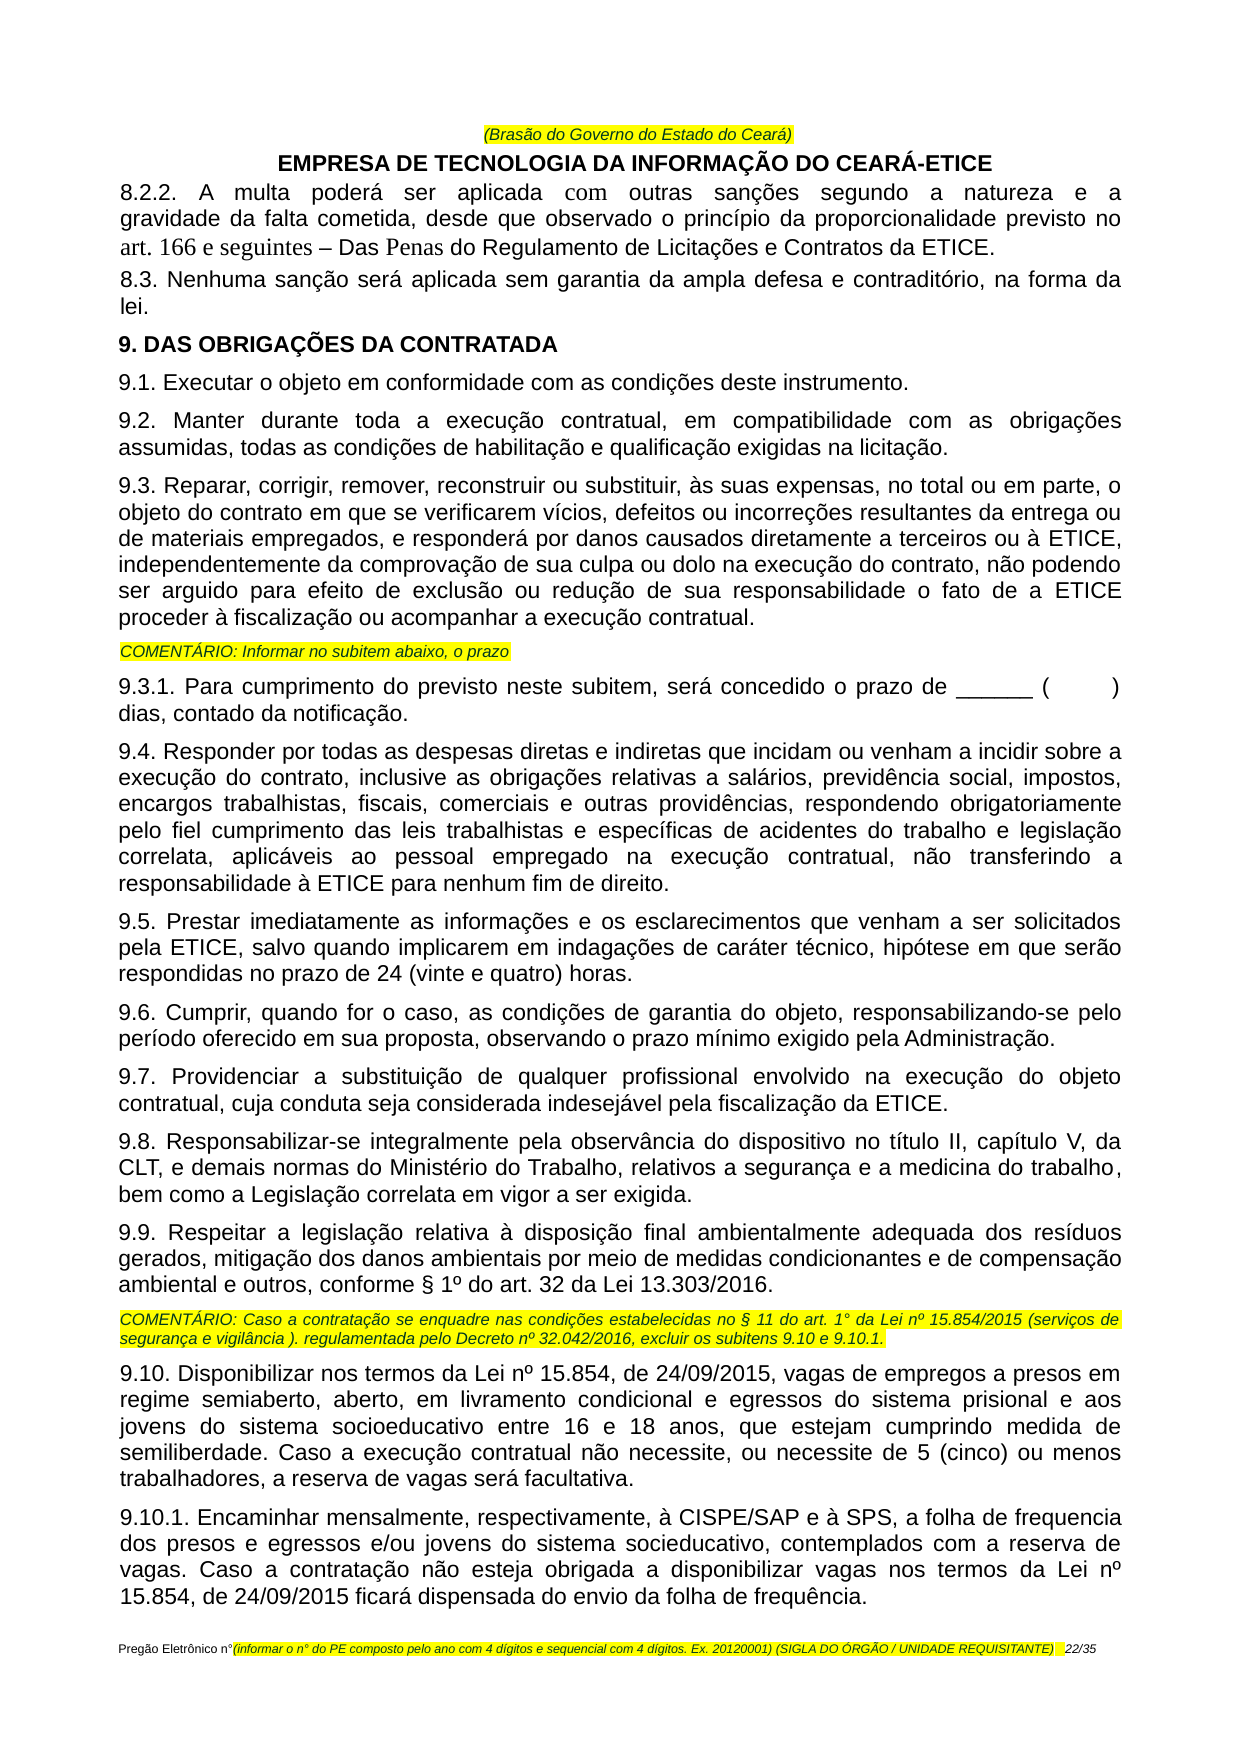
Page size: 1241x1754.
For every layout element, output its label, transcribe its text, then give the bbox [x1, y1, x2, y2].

text 9.3. Reparar, corrigir, remover, reconstruir ou substituir, às suas expensas, no total ou em parte, o objeto do contrato em que se verificarem vícios, defeitos ou incorreções resultantes da entrega ou de materiais empregados, e responderá por danos causados diretamente a terceiros ou à ETICE, independentemente da comprovação de sua culpa ou dolo na execução do contrato, não podendo ser arguido para efeito de exclusão ou redução de sua responsabilidade o fato de a ETICE proceder à fiscalização ou acompanhar a execução contratual. [118, 472, 1122, 630]
text 9.9. Respeitar a legislação relativa à disposição final ambientalmente adequada dos resíduos gerados, mitigação dos danos ambientais por meio de medidas condicionantes e de compensação ambiental e outros, conforme § 1º do art. 32 da Lei 13.303/2016. [118, 1219, 1122, 1298]
text 9.1. Executar o objeto em conformidade com as condições deste instrumento. [118, 369, 1122, 396]
text COMENTÁRIO: Caso a contratação se enquadre nas condições estabelecidas no § 11 do art. 1° da Lei nº 15.854/2015 (serviços de segurança e vigilância ). regulamentada pelo Decreto nº 32.042/2016, excluir os subitens 9.10 e 9.10.1. [119, 1310, 1122, 1348]
text 9.4. Responder por todas as despesas diretas e indiretas que incidam ou venham a incidir sobre a execução do contrato, inclusive as obrigações relativas a salários, previdência social, impostos, encargos trabalhistas, fiscais, comerciais e outras providências, respondendo obrigatoriamente pelo fiel cumprimento das leis trabalhistas e específicas de acidentes do trabalho e legislação correlata, aplicáveis ao pessoal empregado na execução contratual, não transferindo a responsabilidade à ETICE para nenhum fim de direito. [118, 738, 1122, 896]
text 9.7. Providenciar a substituição de qualquer profissional envolvido na execução do objeto contratual, cuja conduta seja considerada indesejável pela fiscalização da ETICE. [118, 1063, 1122, 1116]
text 9.8. Responsabilizar-se integralmente pela observância do dispositivo no título II, capítulo V, da CLT, e demais normas do Ministério do Trabalho, relativos a segurança e a medicina do trabalho, bem como a Legislação correlata em vigor a ser exigida. [118, 1128, 1122, 1207]
text 9.3.1. Para cumprimento do previsto neste subitem, será concedido o prazo de ______ ( ) dias, contado da notificação. [118, 673, 1122, 726]
text 9.10.1. Encaminhar mensalmente, respectivamente, à CISPE/SAP e à SPS, a folha de frequencia dos presos e egressos e/ou jovens do sistema socieducativo, contemplados com a reserva de vagas. Caso a contratação não esteja obrigada a disponibilizar vagas nos termos da Lei nº 15.854, de 24/09/2015 ficará dispensada do envio da folha de frequência. [119, 1503, 1122, 1609]
text 9.10. Disponibilizar nos termos da Lei nº 15.854, de 24/09/2015, vagas de empregos a presos em regime semiaberto, aberto, em livramento condicional e egressos do sistema prisional e aos jovens do sistema socioeducativo entre 16 e 18 anos, que estejam cumprindo medida de semiliberdade. Caso a execução contratual não necessite, ou necessite de 5 (cinco) ou menos trabalhadores, a reserva de vagas será facultativa. [119, 1360, 1122, 1492]
text COMENTÁRIO: Informar no subitem abaixo, o prazo [120, 642, 1122, 661]
text 8.3. Nenhuma sanção será aplicada sem garantia da ampla defesa e contraditório, na forma da lei. [120, 266, 1122, 319]
text 9.6. Cumprir, quando for o caso, as condições de garantia do objeto, responsabilizando-se pelo período oferecido em sua proposta, observando o prazo mínimo exigido pela Administração. [118, 999, 1122, 1051]
text 9.2. Manter durante toda a execução contratual, em compatibilidade com as obrigações assumidas, todas as condições de habilitação e qualificação exigidas na licitação. [118, 407, 1122, 460]
text 8.2.2. A multa poderá ser aplicada com outras sanções segundo a natureza e a gravidade da falta cometida, desde que observado o princípio da proporcionalidade previsto no art. 166 e seguintes – Das Penas do Regulamento de Licitações e Contratos da ETICE. [120, 177, 1122, 261]
text 9. DAS OBRIGAÇÕES DA CONTRATADA [118, 331, 1122, 357]
text 9.5. Prestar imediatamente as informações e os esclarecimentos que venham a ser solicitados pela ETICE, salvo quando implicarem em indagações de caráter técnico, hipótese em que serão respondidas no prazo de 24 (vinte e quatro) horas. [118, 908, 1122, 987]
